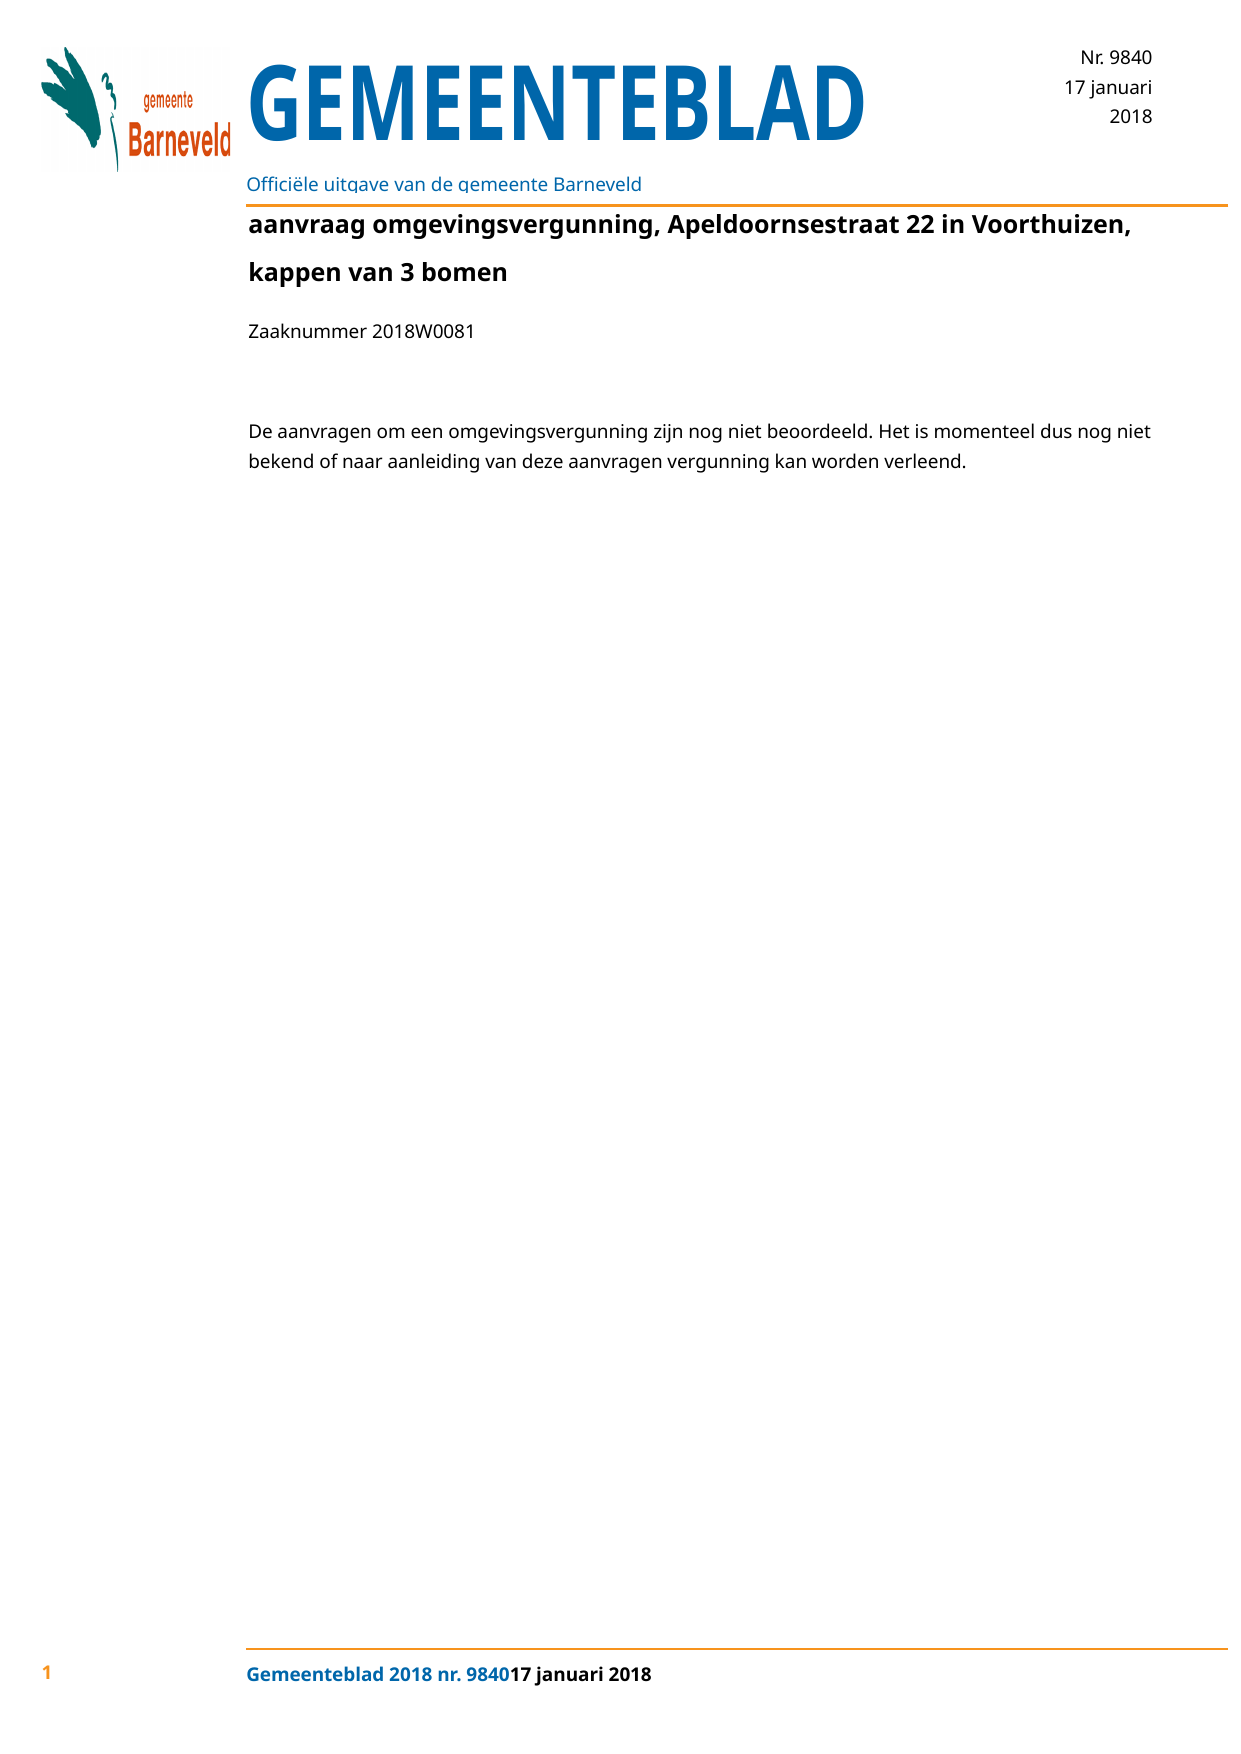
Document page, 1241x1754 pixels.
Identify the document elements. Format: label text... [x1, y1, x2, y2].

picture [41, 47, 231, 172]
text De aanvragen om een omgevingsvergunning zijn nog niet beoordeeld. Het is momenteel dus nog niet bekend of naar aanleiding van deze aanvragen vergunning kan worden verleend. [248, 419, 1152, 474]
text aanvraag omgevingsvergunning, Apeldoornsestraat 22 in Voorthuizen, kappen van 3 bomen [248, 207, 1152, 288]
text Zaaknummer 2018W0081 [248, 318, 1152, 344]
